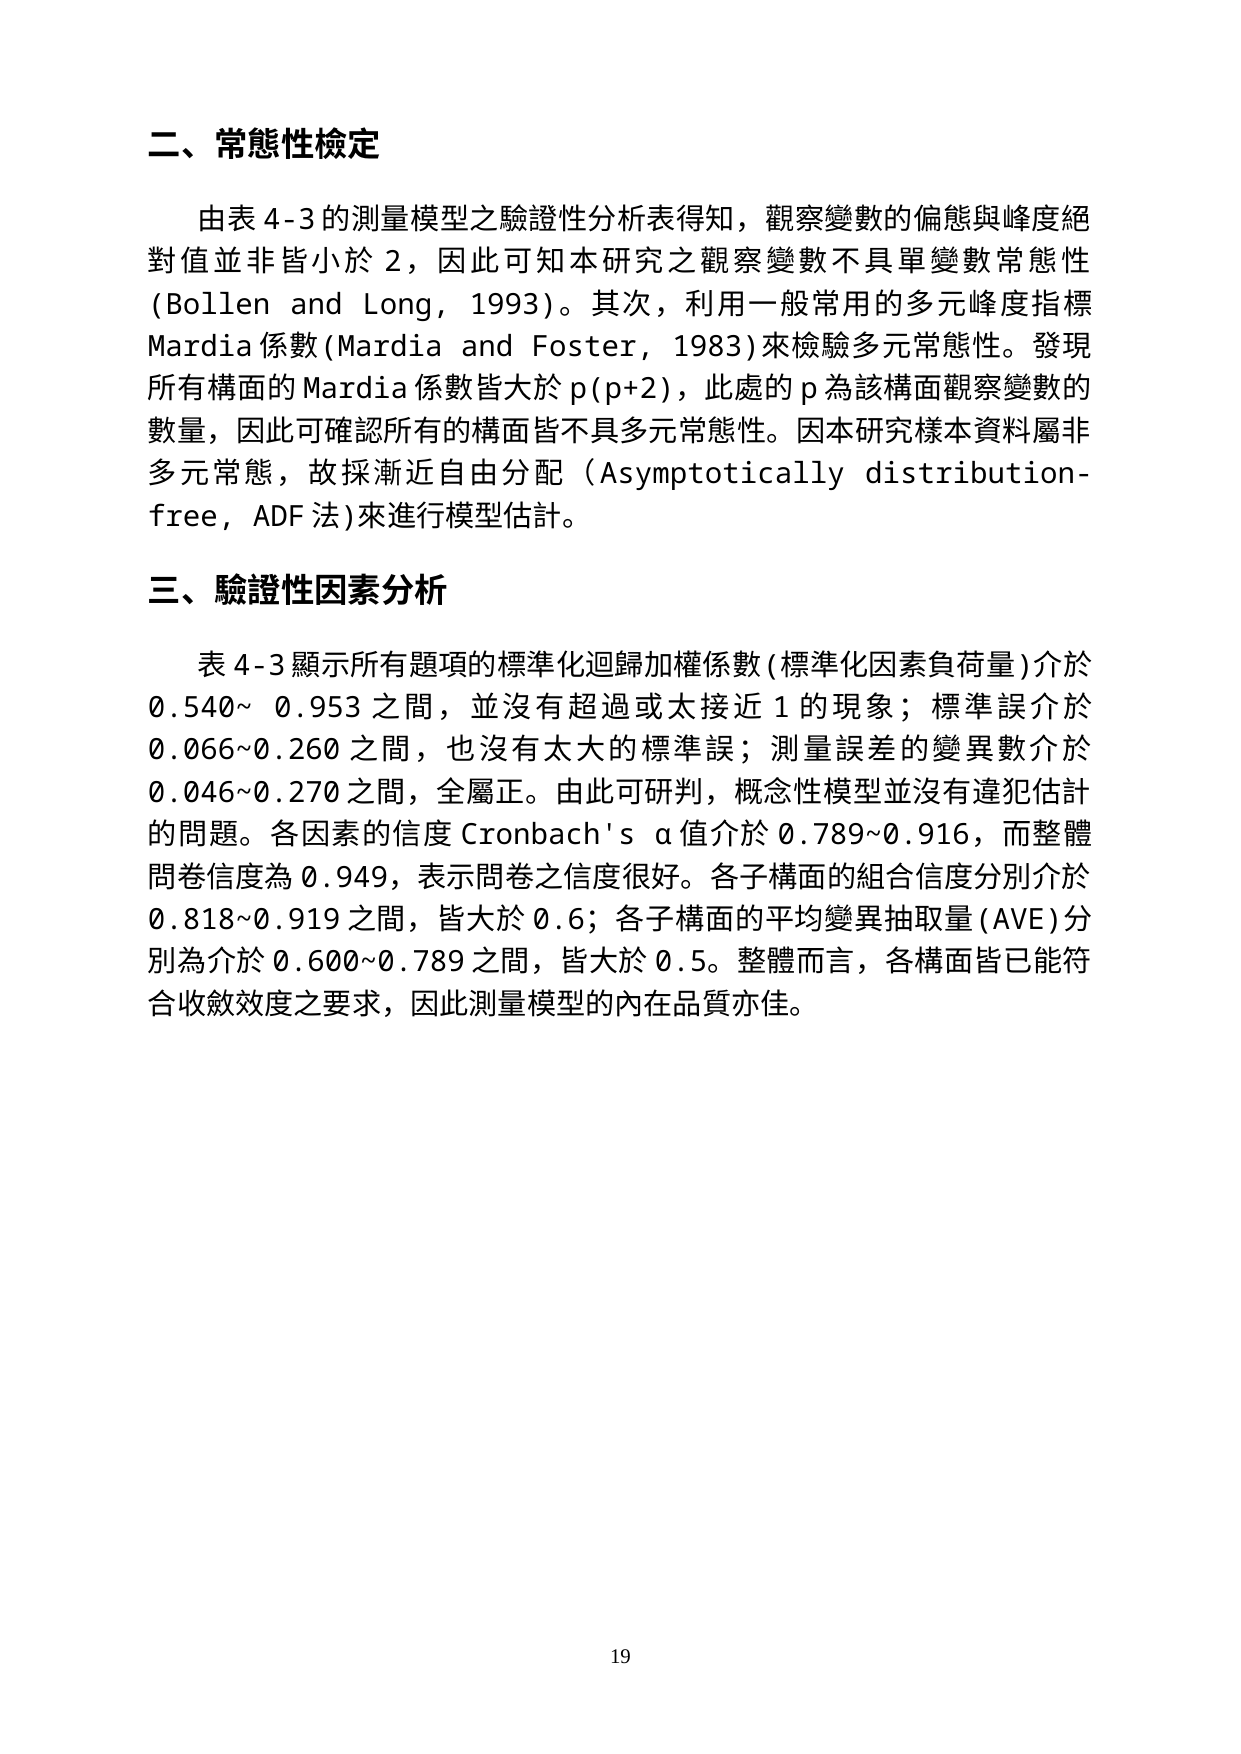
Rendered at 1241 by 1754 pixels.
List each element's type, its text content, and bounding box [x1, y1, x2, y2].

text 表4-3顯示所有題項的標準化迴歸加權係數(標準化因素負荷量)介於0.540~ 0.953之間，並沒有超過或太接近1的現象；標準誤介於0.066~0.260之間，也沒有太大的標準誤；測量誤差的變異數介於0.046~0.270之間，全屬正。由此可研判，概念性模型並沒有違犯估計的問題。各因素的信度Cronbach's α值介於0.789~0.916，而整體問卷信度為0.949，表示問卷之信度很好。各子構面的組合信度分別介於0.818~0.919之間，皆大於0.6；各子構面的平均變異抽取量(AVE)分別為介於0.600~0.789之間，皆大於0.5。整體而言，各構面皆已能符合收斂效度之要求，因此測量模型的內在品質亦佳。 [148, 641, 1092, 1023]
text 二、常態性檢定 [148, 118, 1092, 166]
text 三、驗證性因素分析 [148, 564, 1092, 612]
text 由表4-3的測量模型之驗證性分析表得知，觀察變數的偏態與峰度絕對值並非皆小於2，因此可知本研究之觀察變數不具單變數常態性(Bollen and Long, 1993)。其次，利用一般常用的多元峰度指標Mardia係數(Mardia and Foster, 1983)來檢驗多元常態性。發現所有構面的Mardia係數皆大於p(p+2)，此處的p為該構面觀察變數的數量，因此可確認所有的構面皆不具多元常態性。因本研究樣本資料屬非多元常態，故採漸近自由分配（Asymptotically distribution-free, ADF法)來進行模型估計。 [148, 196, 1092, 534]
